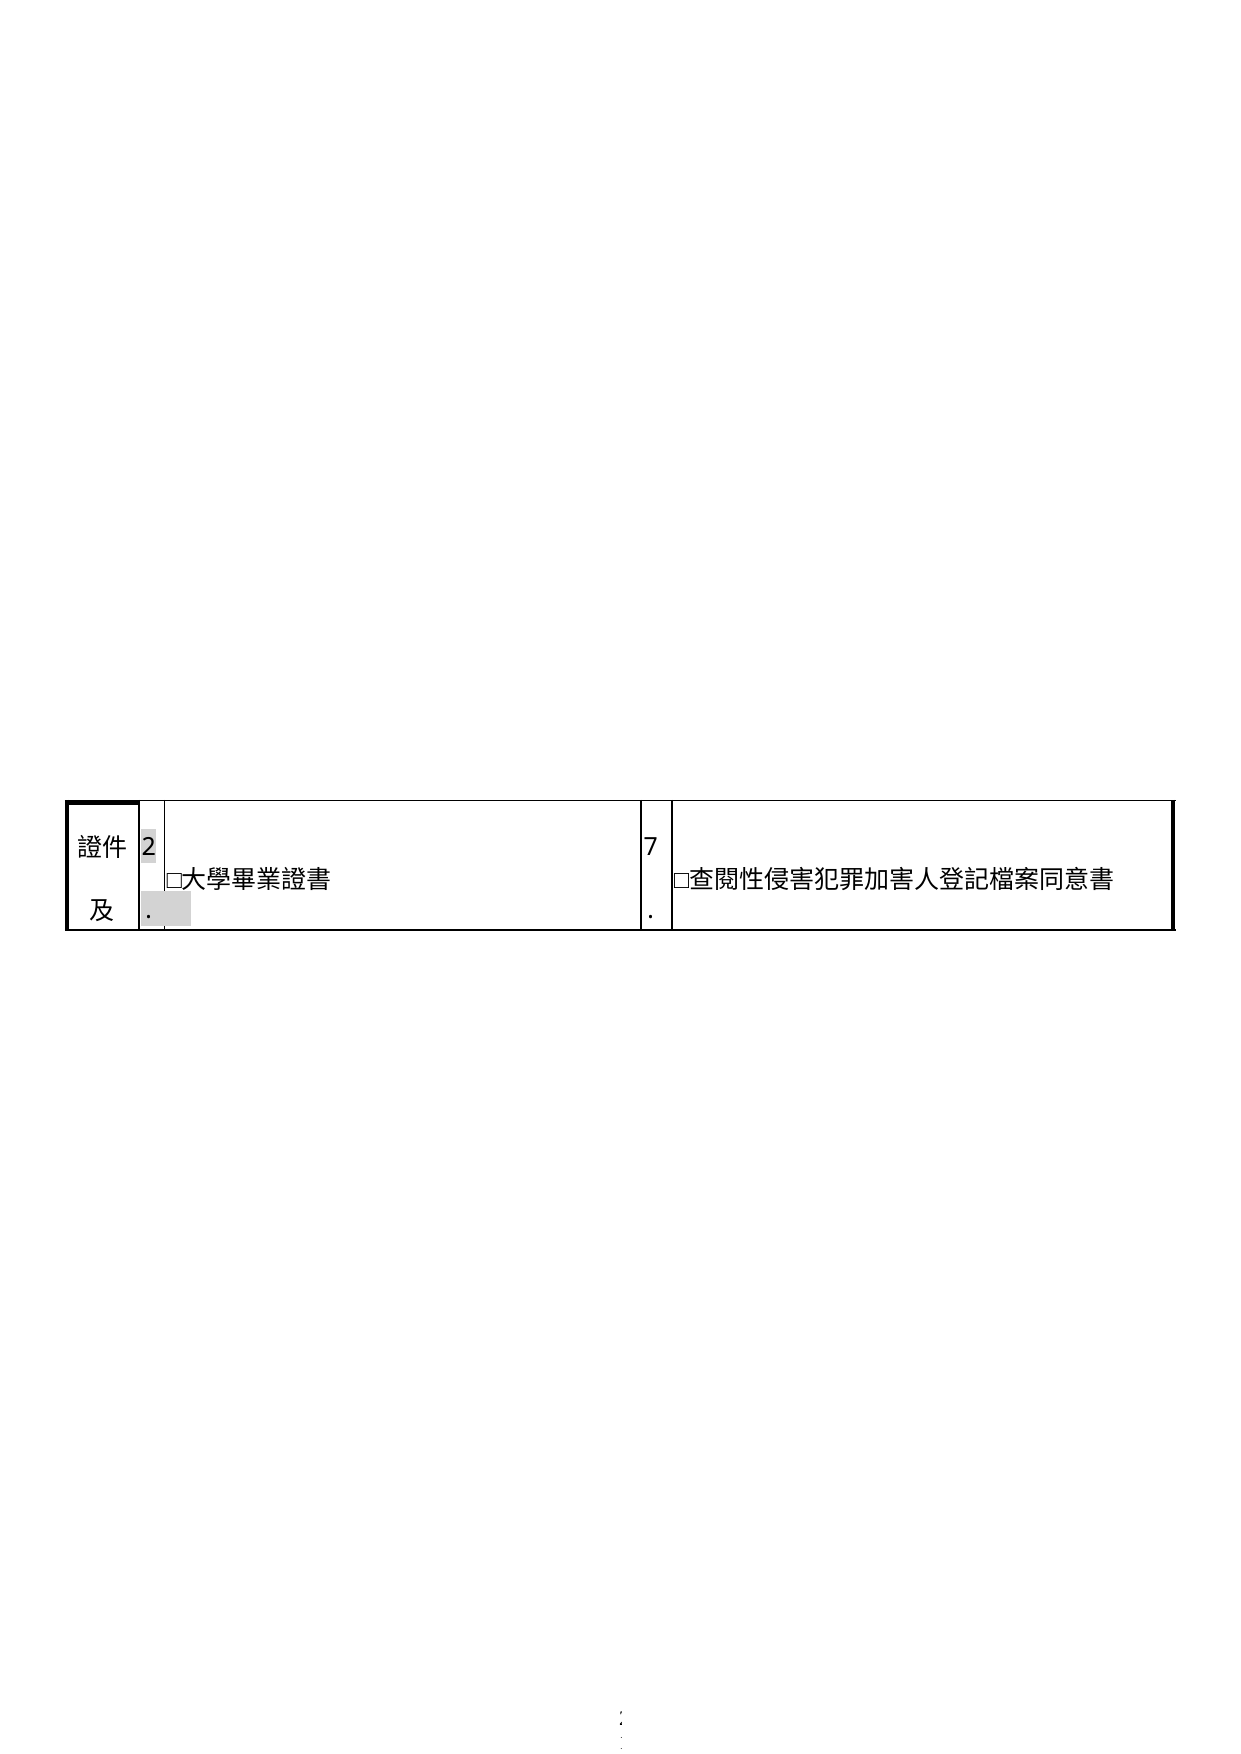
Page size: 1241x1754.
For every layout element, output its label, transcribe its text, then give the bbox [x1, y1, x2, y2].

table_cell □查閱性侵害犯罪加害人登記檔案同意書 [673, 801, 1171, 929]
table_cell [140, 801, 164, 929]
table_cell 7. [642, 801, 671, 929]
table_cell □大學畢業證書 [165, 801, 640, 929]
